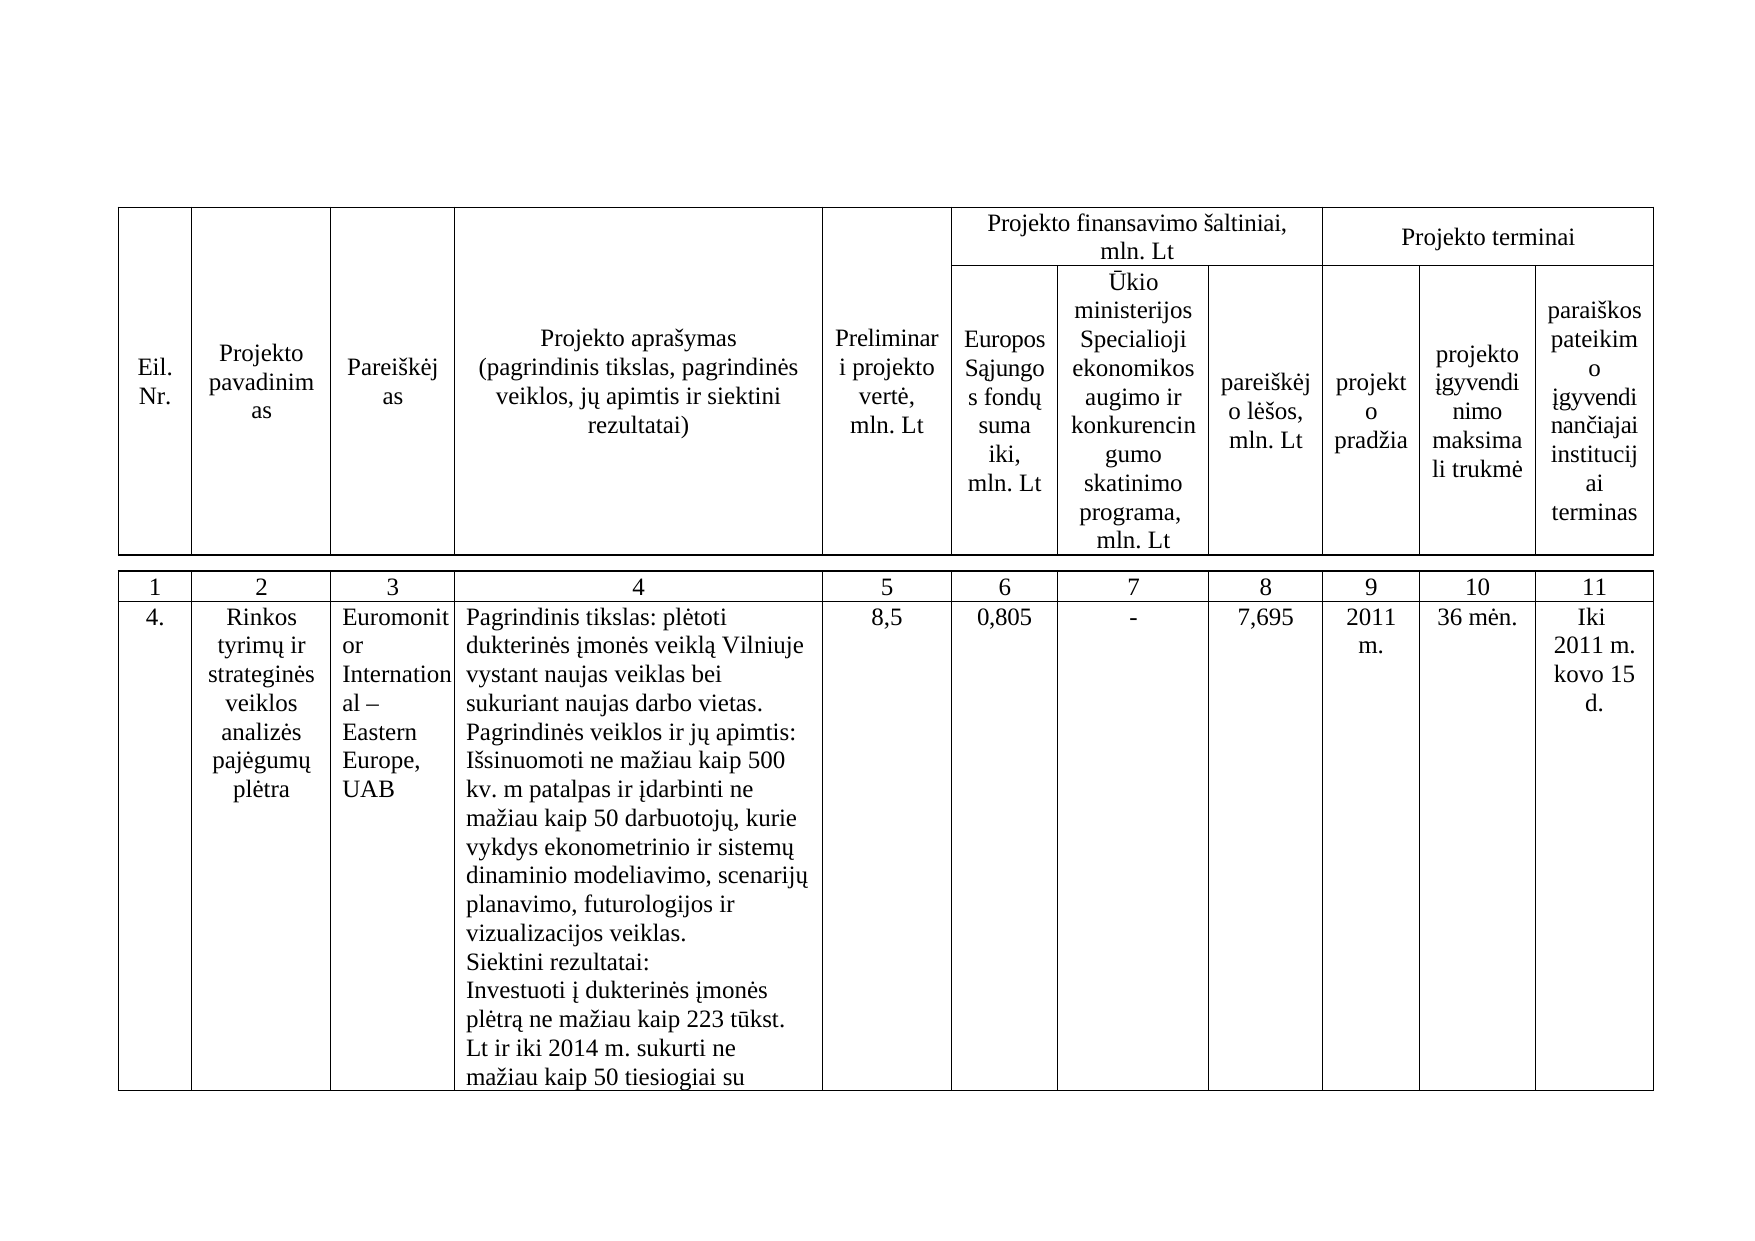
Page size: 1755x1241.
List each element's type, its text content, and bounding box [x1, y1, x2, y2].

table_header Eil. Nr. [119, 208, 191, 554]
table_cell 11 [1536, 572, 1653, 601]
table_cell [1524, 556, 1535, 570]
table_cell Euromonitor International – Eastern Europe, UAB [331, 602, 454, 1090]
table_cell [1209, 556, 1220, 570]
table_header Projekto terminai [1323, 208, 1653, 265]
table_cell projekto įgyvendinimo maksimali trukmė [1420, 266, 1535, 554]
table_cell [1046, 556, 1058, 570]
table_cell [1535, 556, 1546, 570]
table_cell 3 [331, 572, 454, 601]
table_cell [1311, 556, 1323, 570]
table_cell Iki 2011 m. kovo 15 d. [1536, 602, 1653, 1090]
table_cell [822, 556, 951, 570]
table_cell Pagrindinis tikslas: plėtoti dukterinės įmonės veiklą Vilniuje vystant naujas veiklas bei sukuriant naujas darbo vietas. Pagrindinės veiklos ir jų apimtis: Išsinuomoti ne mažiau kaip 500 kv. m patalpas ir įdarbinti ne mažiau kaip 50 darbuotojų, kurie vykdys ekonometrinio ir sistemų dinaminio modeliavimo, scenarijų planavimo, futurologijos ir vizualizacijos veiklas. Siektini rezultatai: Investuoti į dukterinės įmonės plėtrą ne mažiau kaip 223 tūkst. Lt ir iki 2014 m. sukurti ne mažiau kaip 50 tiesiogiai su [455, 602, 822, 1090]
table_cell 10 [1420, 572, 1535, 601]
table_header Preliminari projekto vertė, mln. Lt [823, 208, 951, 554]
table_cell 4. [119, 602, 191, 1090]
table_cell 9 [1323, 572, 1419, 601]
table_cell 7,695 [1209, 602, 1322, 1090]
table_cell [331, 556, 454, 570]
table_cell - [1058, 602, 1208, 1090]
table_cell 8,5 [823, 602, 951, 1090]
table_header Pareiškėjas [331, 208, 454, 554]
table_cell 6 [952, 572, 1057, 601]
table_cell 7 [1058, 572, 1208, 601]
table_cell paraiškos pateikimo įgyvendinančiajai institucijai terminas [1536, 266, 1653, 554]
table_cell Ūkio ministerijos Specialioji ekonomikos augimo ir konkurencingumo skatinimo programa, mln. Lt [1058, 266, 1208, 554]
table_cell 5 [823, 572, 951, 601]
table_cell [951, 556, 963, 570]
table_cell [1058, 556, 1209, 570]
table_header Projekto aprašymas (pagrindinis tikslas, pagrindinės veiklos, jų apimtis ir siektini rezultatai) [455, 208, 822, 554]
table_cell 0,805 [952, 602, 1057, 1090]
table_cell [1419, 556, 1430, 570]
table_cell Rinkos tyrimų ir strateginės veiklos analizės pajėgumų plėtra [192, 602, 330, 1090]
table_cell [1642, 556, 1653, 570]
table_cell Europos Sąjungos fondų suma iki, mln. Lt [952, 266, 1057, 554]
table_cell 2011 m. [1323, 602, 1419, 1090]
table_cell 4 [455, 572, 822, 601]
table_cell 1 [119, 572, 191, 601]
table_cell 36 mėn. [1420, 602, 1535, 1090]
table_cell 8 [1209, 572, 1322, 601]
table_cell 2 [192, 572, 330, 601]
table_cell [192, 556, 331, 570]
table_cell [455, 556, 822, 570]
table_cell pareiškėjo lėšos, mln. Lt [1209, 266, 1322, 554]
table_cell [118, 556, 192, 570]
table_cell [1323, 556, 1419, 570]
table_header Projekto finansavimo šaltiniai, mln. Lt [952, 208, 1322, 265]
table_header Projekto pavadinimas [192, 208, 330, 554]
table_cell projekto pradžia [1323, 266, 1419, 554]
